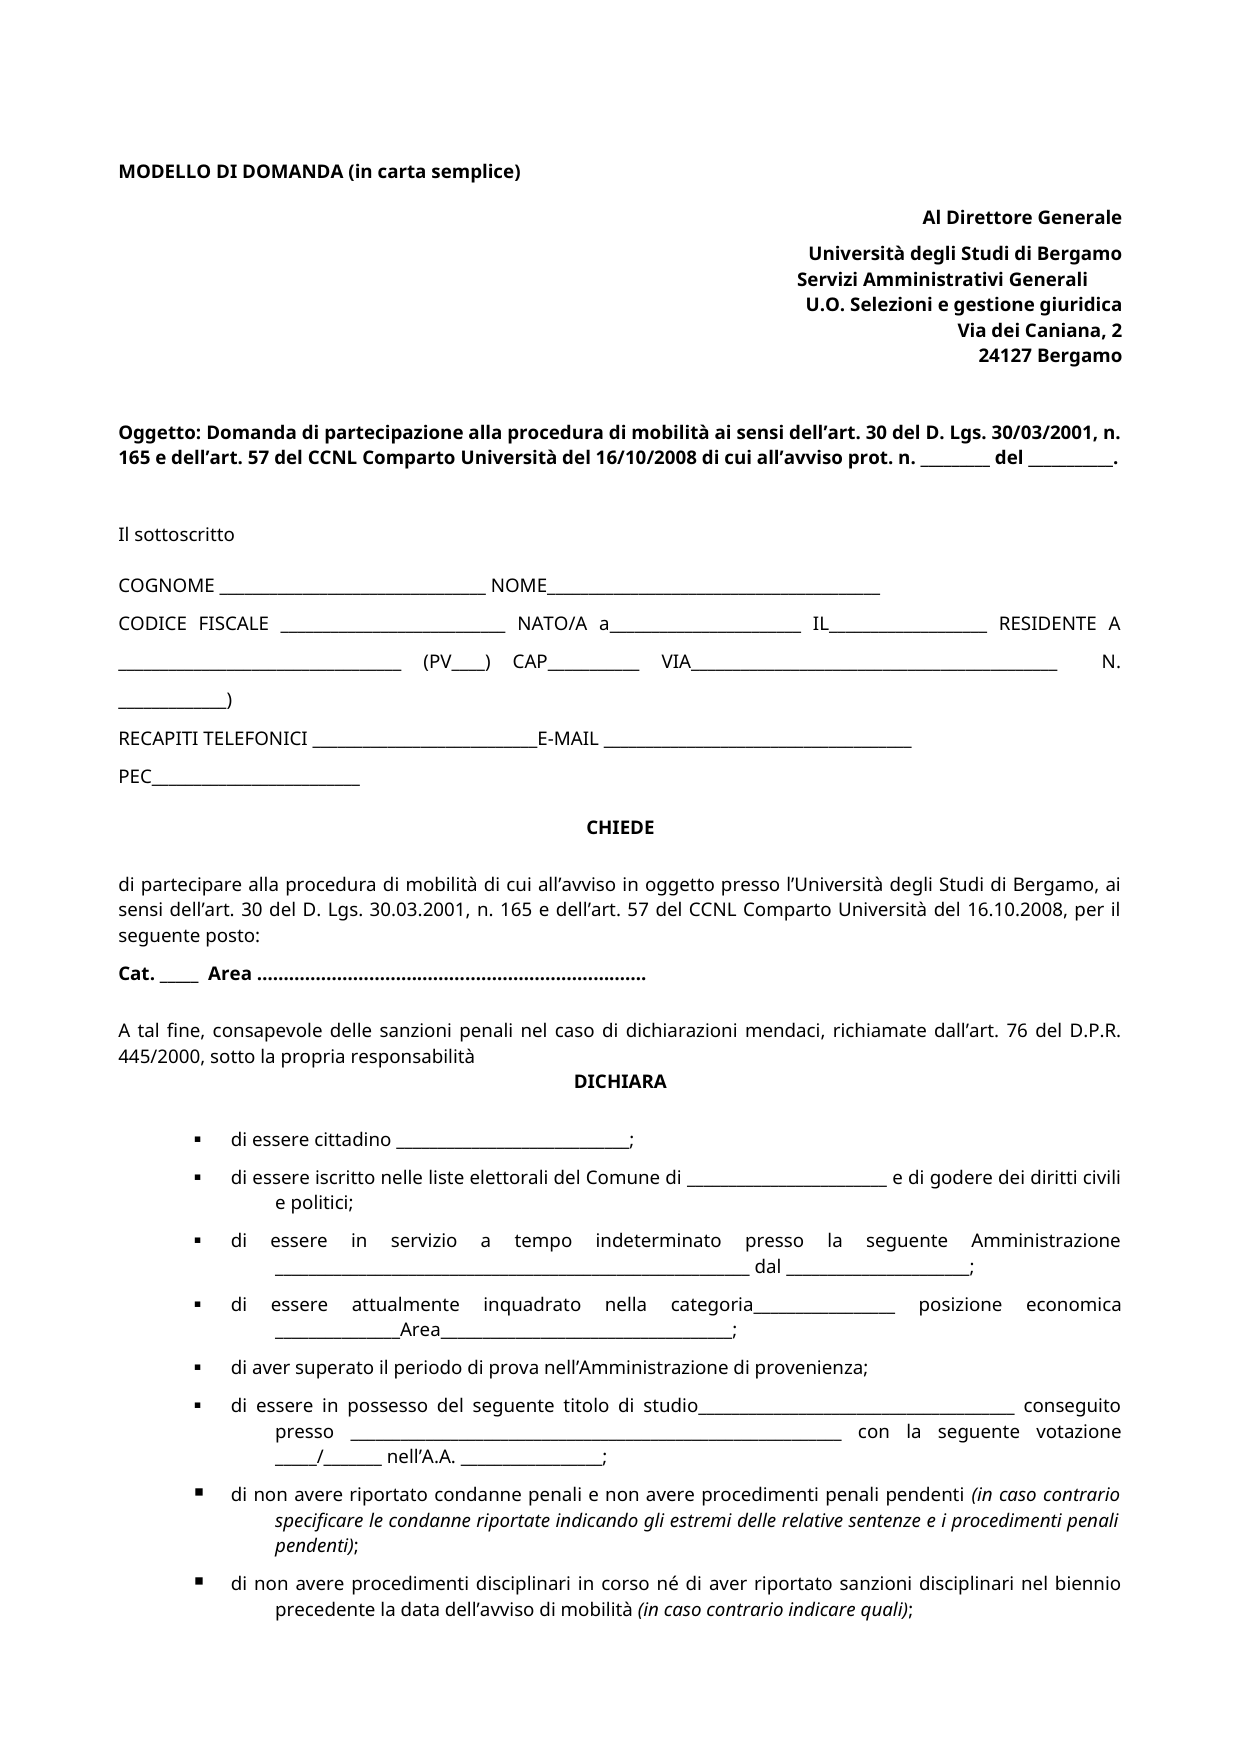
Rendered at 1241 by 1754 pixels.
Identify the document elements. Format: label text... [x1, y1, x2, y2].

text Servizi Amministrativi Generali [561, 266, 1122, 291]
text DICHIARA [118, 1069, 1122, 1094]
list di essere in possesso del seguente titolo di studio______________________________________ conseguito presso ___________________________________________________________ con la seguente votazione _____/_______ nell’A.A. _________________; [193, 1393, 1122, 1469]
text COGNOME ________________________________ NOME________________________________________ [118, 572, 1122, 598]
text Il sottoscritto [118, 521, 1122, 547]
text MODELLO DI DOMANDA (in carta semplice) [118, 158, 1122, 183]
text A tal fine, consapevole delle sanzioni penali nel caso di dichiarazioni mendaci, richiamate dall’art. 76 del D.P.R. 445/2000, sotto la propria responsabilità [118, 1018, 1122, 1069]
text Via dei Caniana, 2 [118, 317, 1122, 342]
text 24127 Bergamo [118, 342, 1122, 368]
list di essere attualmente inquadrato nella categoria_________________ posizione economica _______________Area___________________________________; [193, 1291, 1122, 1342]
text CHIEDE [118, 814, 1122, 839]
text CODICE FISCALE ___________________________ NATO/A a_______________________ IL___________________ RESIDENTE A __________________________________ (PV____) CAP___________ VIA____________________________________________ N. _____________) [118, 610, 1122, 712]
text PEC_________________________ [118, 763, 1122, 789]
list di non avere riportato condanne penali e non avere procedimenti penali pendenti (in caso contrario specificare le condanne riportate indicando gli estremi delle relative sentenze e i procedimenti penali pendenti); [193, 1482, 1122, 1558]
text U.O. Selezioni e gestione giuridica [561, 291, 1122, 317]
text Università degli Studi di Bergamo [118, 240, 1122, 266]
list di non avere procedimenti disciplinari in corso né di aver riportato sanzioni disciplinari nel biennio precedente la data dell’avviso di mobilità (in caso contrario indicare quali); [193, 1571, 1122, 1622]
text di partecipare alla procedura di mobilità di cui all’avviso in oggetto presso l’Università degli Studi di Bergamo, ai sensi dell’art. 30 del D. Lgs. 30.03.2001, n. 165 e dell’art. 57 del CCNL Comparto Università del 16.10.2008, per il seguente posto: [118, 871, 1122, 948]
list di essere in servizio a tempo indeterminato presso la seguente Amministrazione _________________________________________________________ dal ______________________; [193, 1227, 1122, 1278]
text Al Direttore Generale [118, 204, 1122, 230]
list di aver superato il periodo di prova nell’Amministrazione di provenienza; [193, 1354, 1122, 1380]
text RECAPITI TELEFONICI ___________________________E-MAIL _____________________________________ [118, 725, 1122, 751]
list di essere cittadino ____________________________; [193, 1126, 1122, 1151]
subtitle Oggetto: Domanda di partecipazione alla procedura di mobilità ai sensi dell’art. 30 del D. Lgs. 30/03/2001, n. 165 e dell’art. 57 del CCNL Comparto Università del 16/10/2008 di cui all’avviso prot. n. _________ del ___________. [118, 419, 1122, 470]
list di essere iscritto nelle liste elettorali del Comune di ________________________ e di godere dei diritti civili e politici; [193, 1164, 1122, 1215]
text Cat. _____ Area ………………………………………………………………. [118, 960, 1122, 986]
